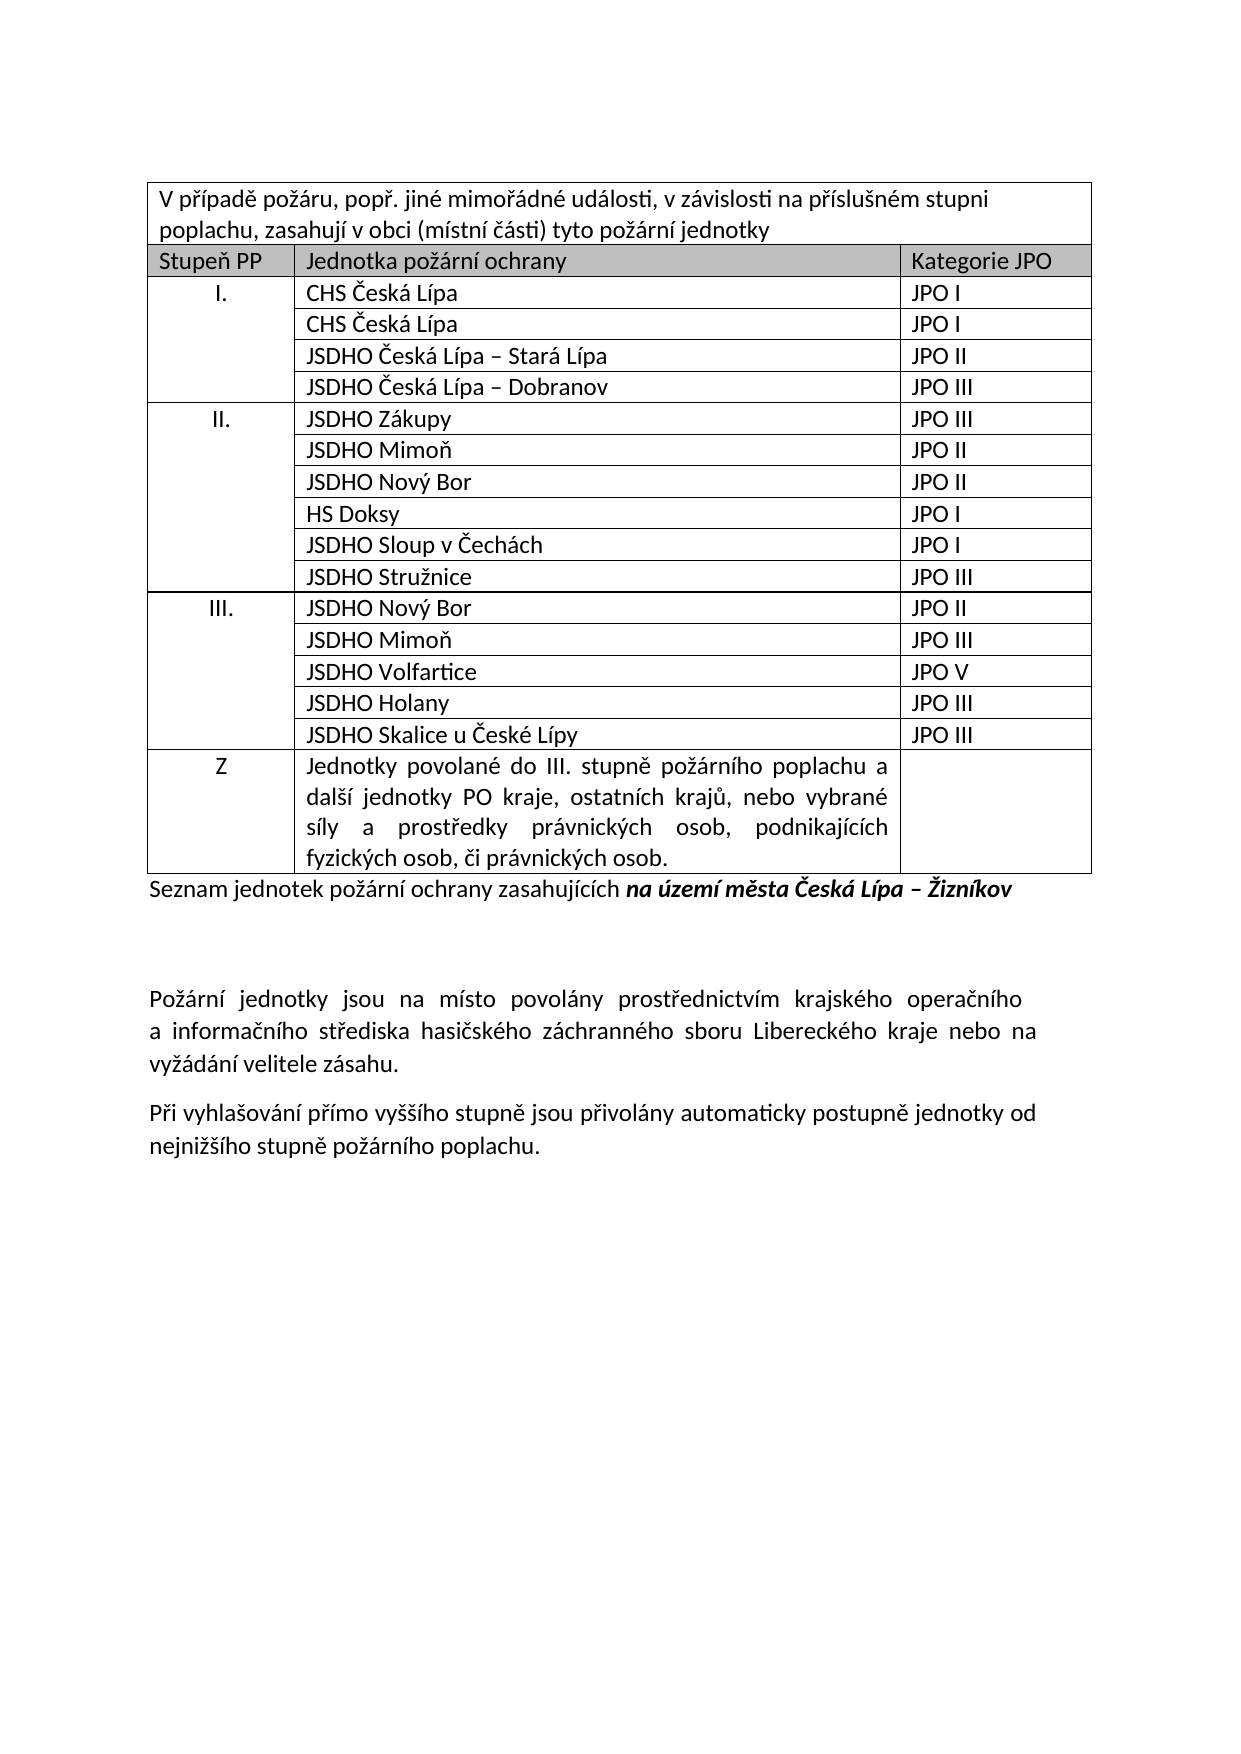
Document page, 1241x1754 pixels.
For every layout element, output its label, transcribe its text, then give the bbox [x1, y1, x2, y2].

table_cell JPO V [901, 656, 1091, 686]
text Při vyhlašování přímo vyššího stupně jsou přivolány automaticky postupně jednotky od nejnižšího stupně požárního poplachu. [149, 1097, 1038, 1161]
table_cell II. [148, 403, 294, 591]
table_cell JSDHO Volfartice [295, 656, 900, 686]
table_cell JPO II [901, 466, 1091, 497]
table_cell JPO I [901, 277, 1091, 307]
table_cell Kategorie JPO [901, 245, 1091, 276]
text Seznam jednotek požární ochrany zasahujících na území města Česká Lípa – Žizníkov [149, 874, 1038, 904]
table_cell JPO III [901, 719, 1091, 749]
table_cell JPO III [901, 624, 1091, 654]
table_cell JSDHO Česká Lípa – Dobranov [295, 372, 900, 402]
table_cell JSDHO Skalice u České Lípy [295, 719, 900, 749]
table_cell JPO III [901, 687, 1091, 718]
table_cell JSDHO Zákupy [295, 403, 900, 434]
table_cell JPO I [901, 309, 1091, 339]
table_cell HS Doksy [295, 498, 900, 528]
text Požární jednotky jsou na místo povolány prostřednictvím krajského operačního a informačního střediska hasičského záchranného sboru Libereckého kraje nebo na vyžádání velitele zásahu. [149, 983, 1038, 1079]
table_cell I. [148, 277, 294, 402]
table_cell CHS Česká Lípa [295, 277, 900, 307]
table_cell JPO II [901, 340, 1091, 371]
table_cell JSDHO Sloup v Čechách [295, 529, 900, 560]
table_cell JPO III [901, 403, 1091, 434]
table_cell JSDHO Česká Lípa – Stará Lípa [295, 340, 900, 371]
table_cell JPO I [901, 498, 1091, 528]
table_cell Z [148, 750, 294, 872]
table_cell JSDHO Mimoň [295, 435, 900, 465]
table_cell Jednotka požární ochrany [295, 245, 900, 276]
table_cell JPO II [901, 593, 1091, 623]
table_cell CHS Česká Lípa [295, 309, 900, 339]
table_cell JSDHO Stružnice [295, 561, 900, 591]
table_cell JPO III [901, 561, 1091, 591]
table_header V případě požáru, popř. jiné mimořádné události, v závislosti na příslušném stupni poplachu, zasahují v obci (místní části) tyto požární jednotky [148, 183, 1091, 244]
table_cell JSDHO Nový Bor [295, 466, 900, 497]
table_cell JSDHO Nový Bor [295, 593, 900, 623]
table_cell JPO I [901, 529, 1091, 560]
table_cell JPO III [901, 372, 1091, 402]
table_cell JPO II [901, 435, 1091, 465]
table_cell [901, 750, 1091, 872]
table_cell III. [148, 593, 294, 749]
table_cell Jednotky povolané do III. stupně požárního poplachu a další jednotky PO kraje, ostatních krajů, nebo vybrané síly a prostředky právnických osob, podnikajících fyzických osob, či právnických osob. [295, 750, 900, 872]
table_cell JSDHO Holany [295, 687, 900, 718]
table_cell Stupeň PP [148, 245, 294, 276]
table_cell JSDHO Mimoň [295, 624, 900, 654]
